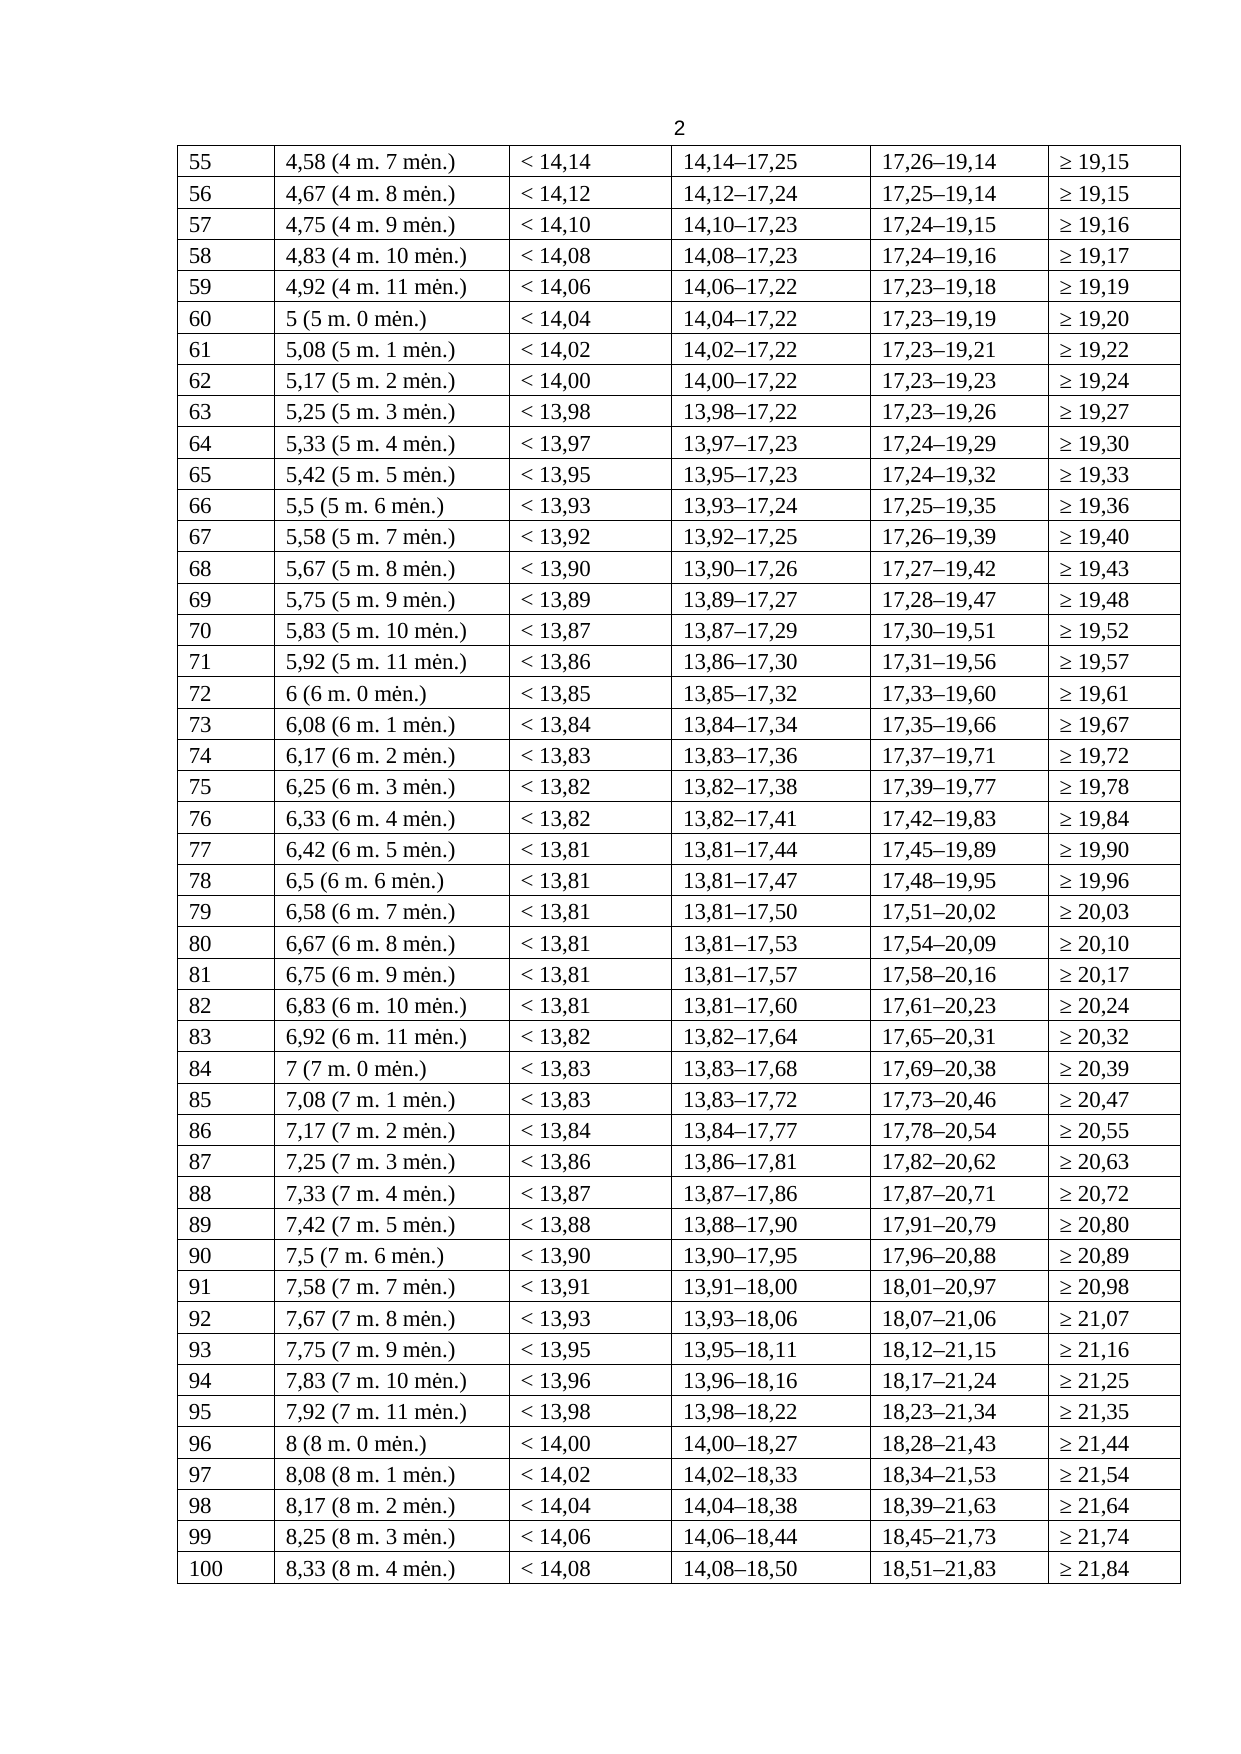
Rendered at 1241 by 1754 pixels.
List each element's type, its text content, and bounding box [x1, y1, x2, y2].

table_cell 5,33 (5 m. 4 mėn.) [275, 427, 509, 457]
table_cell ≥ 20,72 [1049, 1177, 1180, 1207]
table_cell ≥ 21,44 [1049, 1427, 1180, 1457]
table_cell 13,86–17,81 [672, 1146, 870, 1176]
table_cell ≥ 19,52 [1049, 615, 1180, 645]
table_cell < 13,85 [510, 677, 671, 707]
table_cell < 13,83 [510, 1052, 671, 1082]
table_cell 4,92 (4 m. 11 mėn.) [275, 271, 509, 301]
table_cell 17,48–19,95 [871, 865, 1048, 895]
table_cell < 13,81 [510, 834, 671, 864]
table_cell 13,83–17,68 [672, 1052, 870, 1082]
table_cell 61 [178, 334, 274, 364]
table_cell 13,97–17,23 [672, 427, 870, 457]
table_cell 75 [178, 771, 274, 801]
table_cell 17,37–19,71 [871, 740, 1048, 770]
table_cell 5,25 (5 m. 3 mėn.) [275, 396, 509, 426]
table_cell 6,75 (6 m. 9 mėn.) [275, 959, 509, 989]
table_cell 13,84–17,77 [672, 1115, 870, 1145]
table_cell 13,85–17,32 [672, 677, 870, 707]
table_cell ≥ 20,32 [1049, 1021, 1180, 1051]
table_cell 82 [178, 990, 274, 1020]
table_cell 90 [178, 1240, 274, 1270]
table_cell 18,01–20,97 [871, 1271, 1048, 1301]
table_cell 17,27–19,42 [871, 552, 1048, 582]
table_cell 13,83–17,36 [672, 740, 870, 770]
table_cell 13,81–17,57 [672, 959, 870, 989]
table_cell ≥ 20,39 [1049, 1052, 1180, 1082]
table_cell ≥ 19,19 [1049, 271, 1180, 301]
table_cell 13,81–17,47 [672, 865, 870, 895]
table_cell < 13,90 [510, 1240, 671, 1270]
table_cell 7,92 (7 m. 11 mėn.) [275, 1396, 509, 1426]
table_cell 7,58 (7 m. 7 mėn.) [275, 1271, 509, 1301]
table_cell ≥ 20,80 [1049, 1209, 1180, 1239]
table_cell 13,95–18,11 [672, 1334, 870, 1364]
table_cell ≥ 20,17 [1049, 959, 1180, 989]
table_cell 86 [178, 1115, 274, 1145]
table_cell 56 [178, 177, 274, 207]
table_cell 88 [178, 1177, 274, 1207]
table_cell < 13,98 [510, 1396, 671, 1426]
table_cell 17,24–19,15 [871, 209, 1048, 239]
table_cell 17,82–20,62 [871, 1146, 1048, 1176]
table_cell 13,87–17,86 [672, 1177, 870, 1207]
table_cell < 13,90 [510, 552, 671, 582]
table_cell ≥ 19,48 [1049, 584, 1180, 614]
table_cell ≥ 19,22 [1049, 334, 1180, 364]
table_cell < 14,12 [510, 177, 671, 207]
table_cell ≥ 21,74 [1049, 1521, 1180, 1551]
table_cell 4,67 (4 m. 8 mėn.) [275, 177, 509, 207]
table_cell 18,45–21,73 [871, 1521, 1048, 1551]
table_cell 13,98–18,22 [672, 1396, 870, 1426]
table_cell ≥ 20,55 [1049, 1115, 1180, 1145]
table_cell 7,42 (7 m. 5 mėn.) [275, 1209, 509, 1239]
table_cell 17,23–19,21 [871, 334, 1048, 364]
table_cell < 13,86 [510, 1146, 671, 1176]
table_cell 8 (8 m. 0 mėn.) [275, 1427, 509, 1457]
table_cell 85 [178, 1084, 274, 1114]
table_cell 13,90–17,26 [672, 552, 870, 582]
table_cell < 13,89 [510, 584, 671, 614]
table_cell 13,96–18,16 [672, 1365, 870, 1395]
table_cell ≥ 21,84 [1049, 1552, 1180, 1582]
table_cell ≥ 19,30 [1049, 427, 1180, 457]
table_cell ≥ 21,07 [1049, 1302, 1180, 1332]
table_cell 13,81–17,50 [672, 896, 870, 926]
table_cell 71 [178, 646, 274, 676]
table_cell 5,5 (5 m. 6 mėn.) [275, 490, 509, 520]
table_cell 13,93–17,24 [672, 490, 870, 520]
table_cell 67 [178, 521, 274, 551]
table_cell 17,73–20,46 [871, 1084, 1048, 1114]
table_cell ≥ 21,16 [1049, 1334, 1180, 1364]
table_cell ≥ 20,98 [1049, 1271, 1180, 1301]
table_cell 7,08 (7 m. 1 mėn.) [275, 1084, 509, 1114]
table_cell 17,26–19,14 [871, 146, 1048, 176]
table_cell 98 [178, 1490, 274, 1520]
table_cell 17,23–19,26 [871, 396, 1048, 426]
table_cell 65 [178, 459, 274, 489]
table_cell 18,17–21,24 [871, 1365, 1048, 1395]
table_cell ≥ 19,67 [1049, 709, 1180, 739]
table_cell ≥ 19,43 [1049, 552, 1180, 582]
table_cell 17,78–20,54 [871, 1115, 1048, 1145]
table_cell 81 [178, 959, 274, 989]
table_cell 5,08 (5 m. 1 mėn.) [275, 334, 509, 364]
table_cell 91 [178, 1271, 274, 1301]
table_cell 6,5 (6 m. 6 mėn.) [275, 865, 509, 895]
table_cell < 14,00 [510, 365, 671, 395]
table_cell 17,45–19,89 [871, 834, 1048, 864]
table_cell 80 [178, 927, 274, 957]
table_cell ≥ 19,57 [1049, 646, 1180, 676]
table_cell 17,28–19,47 [871, 584, 1048, 614]
table_cell 13,86–17,30 [672, 646, 870, 676]
table_cell 17,30–19,51 [871, 615, 1048, 645]
table_cell < 13,83 [510, 740, 671, 770]
table_cell 13,98–17,22 [672, 396, 870, 426]
table_cell 69 [178, 584, 274, 614]
table_cell 79 [178, 896, 274, 926]
table_cell 18,07–21,06 [871, 1302, 1048, 1332]
table_cell 13,82–17,38 [672, 771, 870, 801]
table_cell 57 [178, 209, 274, 239]
table_cell 17,31–19,56 [871, 646, 1048, 676]
table_cell < 13,87 [510, 615, 671, 645]
table_cell 13,95–17,23 [672, 459, 870, 489]
table_cell 7 (7 m. 0 mėn.) [275, 1052, 509, 1082]
table_cell 89 [178, 1209, 274, 1239]
table_cell 13,83–17,72 [672, 1084, 870, 1114]
table_cell < 13,81 [510, 990, 671, 1020]
table_cell < 13,91 [510, 1271, 671, 1301]
table_cell 4,58 (4 m. 7 mėn.) [275, 146, 509, 176]
table_cell 77 [178, 834, 274, 864]
table_cell 14,00–17,22 [672, 365, 870, 395]
table_cell 13,82–17,64 [672, 1021, 870, 1051]
table_cell 8,17 (8 m. 2 mėn.) [275, 1490, 509, 1520]
table_cell 17,54–20,09 [871, 927, 1048, 957]
table_cell 18,34–21,53 [871, 1459, 1048, 1489]
table_cell 8,08 (8 m. 1 mėn.) [275, 1459, 509, 1489]
table_cell < 13,82 [510, 1021, 671, 1051]
table_cell < 13,81 [510, 896, 671, 926]
table_cell < 13,86 [510, 646, 671, 676]
table_cell 70 [178, 615, 274, 645]
table_cell ≥ 21,25 [1049, 1365, 1180, 1395]
table_cell 14,04–18,38 [672, 1490, 870, 1520]
table_cell 13,84–17,34 [672, 709, 870, 739]
table_cell 17,26–19,39 [871, 521, 1048, 551]
table_cell ≥ 19,84 [1049, 802, 1180, 832]
table_cell 14,00–18,27 [672, 1427, 870, 1457]
table_cell 18,23–21,34 [871, 1396, 1048, 1426]
table_cell 5,67 (5 m. 8 mėn.) [275, 552, 509, 582]
table_cell 17,23–19,23 [871, 365, 1048, 395]
table_cell ≥ 20,24 [1049, 990, 1180, 1020]
table_cell 14,06–17,22 [672, 271, 870, 301]
table_cell ≥ 20,03 [1049, 896, 1180, 926]
table_cell 17,33–19,60 [871, 677, 1048, 707]
table_cell 13,81–17,53 [672, 927, 870, 957]
table_cell 7,17 (7 m. 2 mėn.) [275, 1115, 509, 1145]
table_cell ≥ 19,24 [1049, 365, 1180, 395]
table_cell 6,33 (6 m. 4 mėn.) [275, 802, 509, 832]
table_cell 17,24–19,29 [871, 427, 1048, 457]
table_cell ≥ 19,17 [1049, 240, 1180, 270]
table_cell 17,69–20,38 [871, 1052, 1048, 1082]
table_cell 6,92 (6 m. 11 mėn.) [275, 1021, 509, 1051]
table_cell < 14,00 [510, 1427, 671, 1457]
table_cell 7,83 (7 m. 10 mėn.) [275, 1365, 509, 1395]
table_cell 74 [178, 740, 274, 770]
table_cell ≥ 19,20 [1049, 302, 1180, 332]
table_cell 13,89–17,27 [672, 584, 870, 614]
table_cell 6,58 (6 m. 7 mėn.) [275, 896, 509, 926]
table_cell 14,14–17,25 [672, 146, 870, 176]
table_cell 17,23–19,19 [871, 302, 1048, 332]
table_cell 17,91–20,79 [871, 1209, 1048, 1239]
table_cell 13,92–17,25 [672, 521, 870, 551]
table_cell 66 [178, 490, 274, 520]
table_cell ≥ 20,10 [1049, 927, 1180, 957]
table_cell 13,93–18,06 [672, 1302, 870, 1332]
table_cell 13,82–17,41 [672, 802, 870, 832]
table_cell ≥ 19,36 [1049, 490, 1180, 520]
table_cell < 14,08 [510, 240, 671, 270]
table_cell 14,02–17,22 [672, 334, 870, 364]
table_cell 87 [178, 1146, 274, 1176]
table_cell 14,06–18,44 [672, 1521, 870, 1551]
table_cell 17,42–19,83 [871, 802, 1048, 832]
table_cell 64 [178, 427, 274, 457]
table_cell 17,58–20,16 [871, 959, 1048, 989]
table_cell 17,25–19,35 [871, 490, 1048, 520]
table_cell 17,51–20,02 [871, 896, 1048, 926]
table_cell ≥ 19,16 [1049, 209, 1180, 239]
table_cell ≥ 19,72 [1049, 740, 1180, 770]
table_cell < 14,10 [510, 209, 671, 239]
table_cell 100 [178, 1552, 274, 1582]
table_cell 17,96–20,88 [871, 1240, 1048, 1270]
table_cell 6,83 (6 m. 10 mėn.) [275, 990, 509, 1020]
table_cell 55 [178, 146, 274, 176]
table_cell < 13,97 [510, 427, 671, 457]
table_cell ≥ 20,89 [1049, 1240, 1180, 1270]
table_cell < 13,95 [510, 1334, 671, 1364]
table_cell 14,04–17,22 [672, 302, 870, 332]
table_cell ≥ 19,40 [1049, 521, 1180, 551]
table_cell 14,08–17,23 [672, 240, 870, 270]
table_cell ≥ 19,27 [1049, 396, 1180, 426]
table_cell 97 [178, 1459, 274, 1489]
table_cell 17,24–19,32 [871, 459, 1048, 489]
table_cell 96 [178, 1427, 274, 1457]
table_cell 7,75 (7 m. 9 mėn.) [275, 1334, 509, 1364]
table_cell 7,67 (7 m. 8 mėn.) [275, 1302, 509, 1332]
table_cell 17,35–19,66 [871, 709, 1048, 739]
table_cell ≥ 19,90 [1049, 834, 1180, 864]
table_cell 6,42 (6 m. 5 mėn.) [275, 834, 509, 864]
table_cell < 14,06 [510, 1521, 671, 1551]
table_cell < 13,82 [510, 771, 671, 801]
table_cell ≥ 21,54 [1049, 1459, 1180, 1489]
table_cell 5,92 (5 m. 11 mėn.) [275, 646, 509, 676]
table_cell < 13,84 [510, 1115, 671, 1145]
table_cell < 13,92 [510, 521, 671, 551]
table_cell 92 [178, 1302, 274, 1332]
table_cell < 14,06 [510, 271, 671, 301]
table_cell 83 [178, 1021, 274, 1051]
table_cell < 13,93 [510, 1302, 671, 1332]
table_cell 18,12–21,15 [871, 1334, 1048, 1364]
table_cell 58 [178, 240, 274, 270]
table_cell < 13,83 [510, 1084, 671, 1114]
table_cell 14,08–18,50 [672, 1552, 870, 1582]
table_cell < 14,04 [510, 1490, 671, 1520]
table_cell 14,02–18,33 [672, 1459, 870, 1489]
table_cell ≥ 21,35 [1049, 1396, 1180, 1426]
table_cell 5,75 (5 m. 9 mėn.) [275, 584, 509, 614]
table_cell 6 (6 m. 0 mėn.) [275, 677, 509, 707]
table_cell 5 (5 m. 0 mėn.) [275, 302, 509, 332]
table_cell 73 [178, 709, 274, 739]
table_cell 18,28–21,43 [871, 1427, 1048, 1457]
table_cell < 14,08 [510, 1552, 671, 1582]
table_cell < 13,96 [510, 1365, 671, 1395]
table_cell 59 [178, 271, 274, 301]
table_cell 5,17 (5 m. 2 mėn.) [275, 365, 509, 395]
table_cell 84 [178, 1052, 274, 1082]
table_cell 13,81–17,60 [672, 990, 870, 1020]
table_cell 17,87–20,71 [871, 1177, 1048, 1207]
table_cell < 14,04 [510, 302, 671, 332]
table_cell ≥ 19,61 [1049, 677, 1180, 707]
table_cell 99 [178, 1521, 274, 1551]
table_cell 62 [178, 365, 274, 395]
table_cell < 14,14 [510, 146, 671, 176]
table_cell 95 [178, 1396, 274, 1426]
table_cell < 13,93 [510, 490, 671, 520]
table_cell 13,91–18,00 [672, 1271, 870, 1301]
table_cell 5,83 (5 m. 10 mėn.) [275, 615, 509, 645]
table_cell 17,61–20,23 [871, 990, 1048, 1020]
table_cell 13,88–17,90 [672, 1209, 870, 1239]
table_cell < 13,81 [510, 927, 671, 957]
table_cell 6,08 (6 m. 1 mėn.) [275, 709, 509, 739]
table_cell < 13,88 [510, 1209, 671, 1239]
table_cell 6,67 (6 m. 8 mėn.) [275, 927, 509, 957]
table_cell 6,17 (6 m. 2 mėn.) [275, 740, 509, 770]
table_cell < 13,81 [510, 959, 671, 989]
table_cell 7,33 (7 m. 4 mėn.) [275, 1177, 509, 1207]
table_cell 13,90–17,95 [672, 1240, 870, 1270]
table_cell < 13,95 [510, 459, 671, 489]
table_cell 93 [178, 1334, 274, 1364]
table_cell 5,42 (5 m. 5 mėn.) [275, 459, 509, 489]
table_cell < 13,81 [510, 865, 671, 895]
table_cell < 13,87 [510, 1177, 671, 1207]
table_cell 63 [178, 396, 274, 426]
table_cell 14,10–17,23 [672, 209, 870, 239]
table_cell ≥ 20,47 [1049, 1084, 1180, 1114]
table_cell ≥ 19,78 [1049, 771, 1180, 801]
table_cell ≥ 19,15 [1049, 177, 1180, 207]
table_cell < 13,82 [510, 802, 671, 832]
table_cell ≥ 19,33 [1049, 459, 1180, 489]
table_cell 8,25 (8 m. 3 mėn.) [275, 1521, 509, 1551]
table_cell < 13,98 [510, 396, 671, 426]
table_cell ≥ 20,63 [1049, 1146, 1180, 1176]
table_cell 7,5 (7 m. 6 mėn.) [275, 1240, 509, 1270]
table_cell 5,58 (5 m. 7 mėn.) [275, 521, 509, 551]
table_cell < 14,02 [510, 1459, 671, 1489]
table_cell ≥ 21,64 [1049, 1490, 1180, 1520]
table_cell 17,65–20,31 [871, 1021, 1048, 1051]
table_cell 13,87–17,29 [672, 615, 870, 645]
table_cell ≥ 19,15 [1049, 146, 1180, 176]
table_cell 76 [178, 802, 274, 832]
table_cell < 14,02 [510, 334, 671, 364]
table_cell 17,24–19,16 [871, 240, 1048, 270]
table_cell 17,25–19,14 [871, 177, 1048, 207]
table_cell 18,39–21,63 [871, 1490, 1048, 1520]
table_cell 17,23–19,18 [871, 271, 1048, 301]
table_cell < 13,84 [510, 709, 671, 739]
table_cell 4,83 (4 m. 10 mėn.) [275, 240, 509, 270]
table_cell 8,33 (8 m. 4 mėn.) [275, 1552, 509, 1582]
table_cell 94 [178, 1365, 274, 1395]
table_cell 4,75 (4 m. 9 mėn.) [275, 209, 509, 239]
table_cell 68 [178, 552, 274, 582]
table_cell 7,25 (7 m. 3 mėn.) [275, 1146, 509, 1176]
table_cell ≥ 19,96 [1049, 865, 1180, 895]
table_cell 14,12–17,24 [672, 177, 870, 207]
table_cell 78 [178, 865, 274, 895]
table_cell 18,51–21,83 [871, 1552, 1048, 1582]
table_cell 6,25 (6 m. 3 mėn.) [275, 771, 509, 801]
table_cell 72 [178, 677, 274, 707]
table_cell 60 [178, 302, 274, 332]
table_cell 13,81–17,44 [672, 834, 870, 864]
table_cell 17,39–19,77 [871, 771, 1048, 801]
